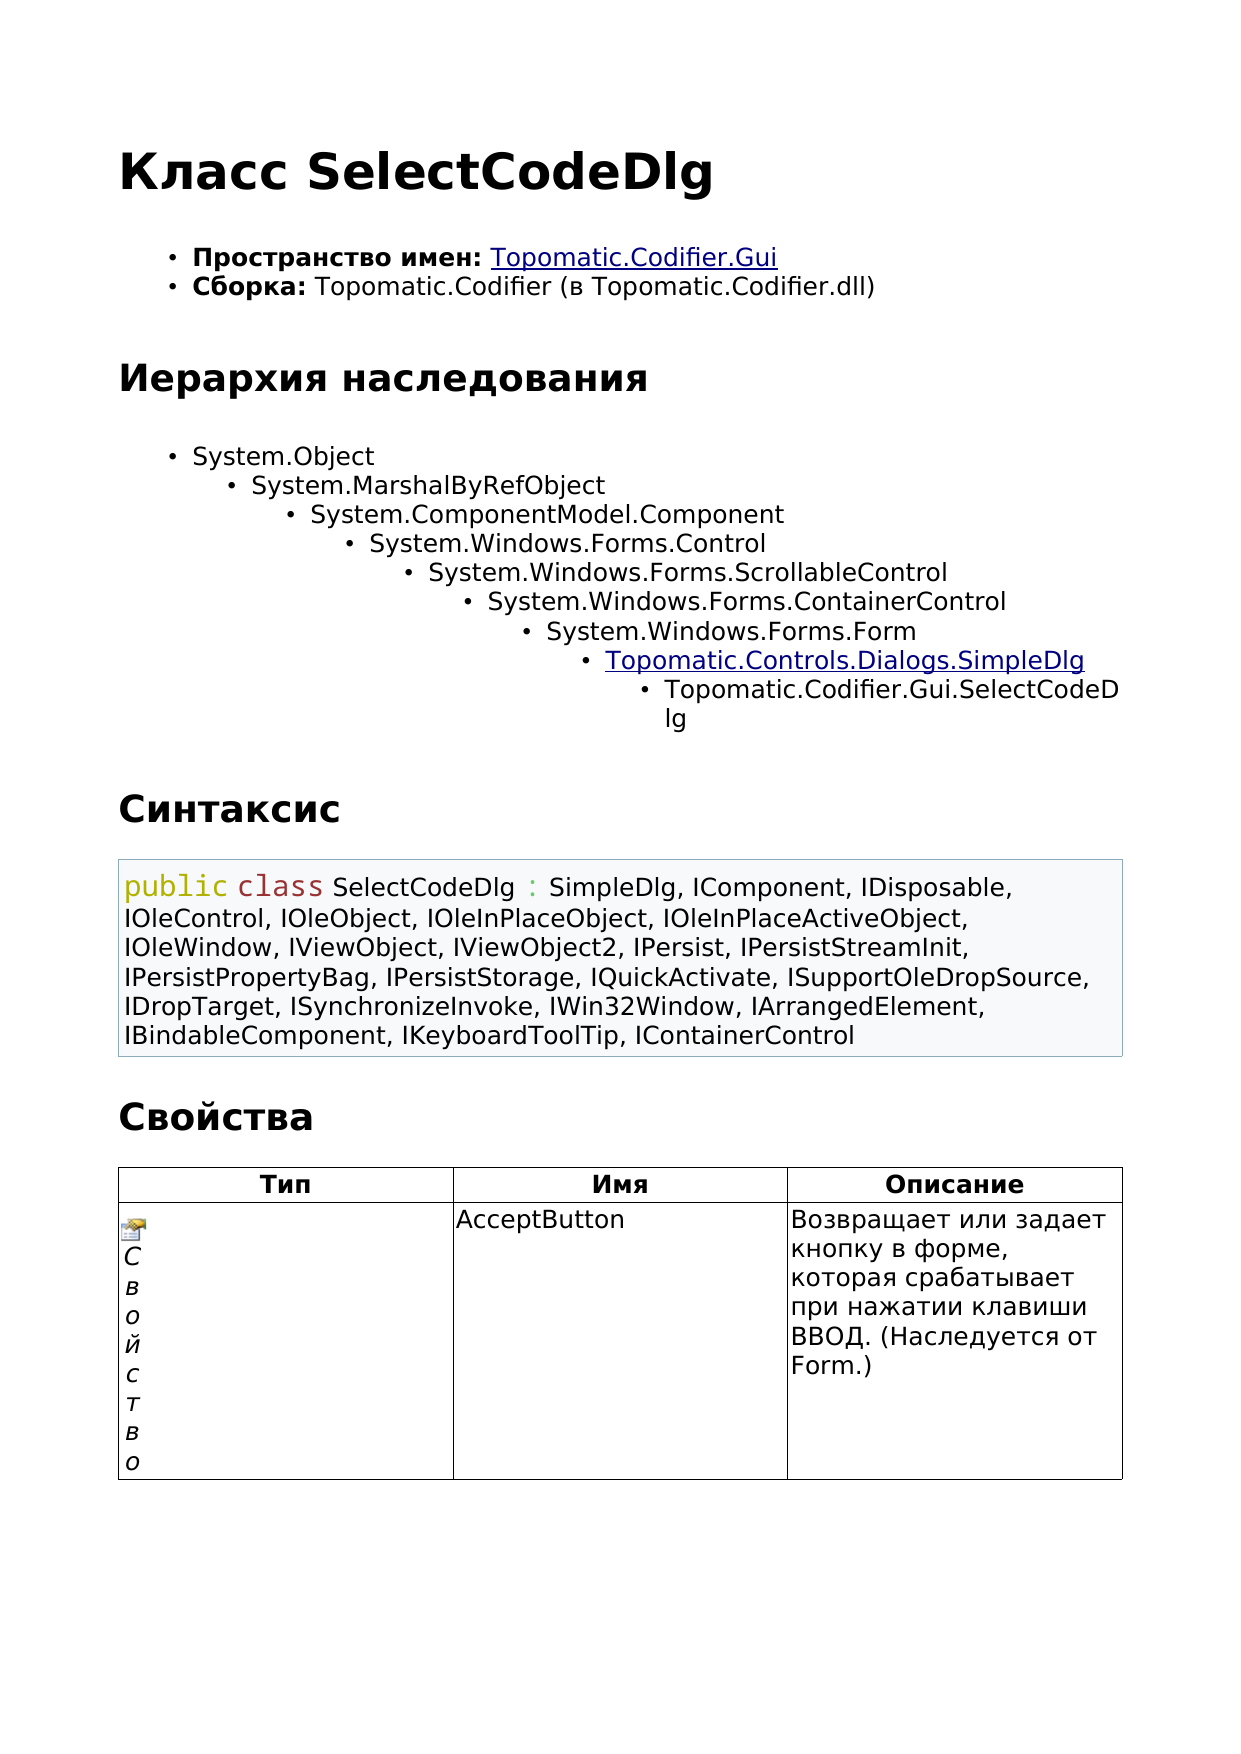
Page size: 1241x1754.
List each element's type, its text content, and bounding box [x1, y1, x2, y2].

list System.Windows.Forms.Form [531, 617, 1122, 646]
list Пространство имен: Topomatic.Codifier.Gui [177, 243, 1122, 272]
list System.ComponentModel.Component [295, 500, 1122, 529]
subtitle Синтаксис [118, 788, 1122, 832]
table_header Тип [119, 1168, 453, 1202]
subtitle Иерархия наследования [118, 356, 1122, 400]
table_cell AcceptButton [454, 1203, 787, 1479]
list Сборка: Topomatic.Codifier (в Topomatic.Codifier.dll) [177, 272, 1122, 302]
table_cell [119, 1203, 453, 1479]
list System.MarshalByRefObject [236, 471, 1122, 500]
subtitle Класс SelectCodeDlg [118, 143, 1122, 201]
list Topomatic.Codifier.Gui.SelectCodeDlg [649, 675, 1122, 733]
table_header public class SelectCodeDlg : SimpleDlg, IComponent, IDisposable, IOleControl, IOleObject, IOleInPlaceObject, IOleInPlaceActiveObject, IOleWindow, IViewObject, IViewObject2, IPersist, IPersistStreamInit, IPersistPropertyBag, IPersistStorage, IQuickActivate, ISupportOleDropSource, IDropTarget, ISynchronizeInvoke, IWin32Window, IArrangedElement, IBindableComponent, IKeyboardToolTip, IContainerControl [119, 860, 1122, 1056]
list System.Object [177, 442, 1122, 471]
table_header Имя [454, 1168, 787, 1202]
table_header Описание [788, 1168, 1122, 1202]
list System.Windows.Forms.ContainerControl [472, 588, 1122, 617]
table_cell Возвращает или задает кнопку в форме, которая срабатывает при нажатии клавиши ВВОД. (Наследуется от Form.) [788, 1203, 1122, 1479]
list System.Windows.Forms.ScrollableControl [413, 558, 1122, 588]
picture [121, 1217, 147, 1243]
list Topomatic.Controls.Dialogs.SimpleDlg [591, 646, 1122, 675]
list System.Windows.Forms.Control [354, 529, 1122, 558]
subtitle Свойства [118, 1096, 1122, 1140]
